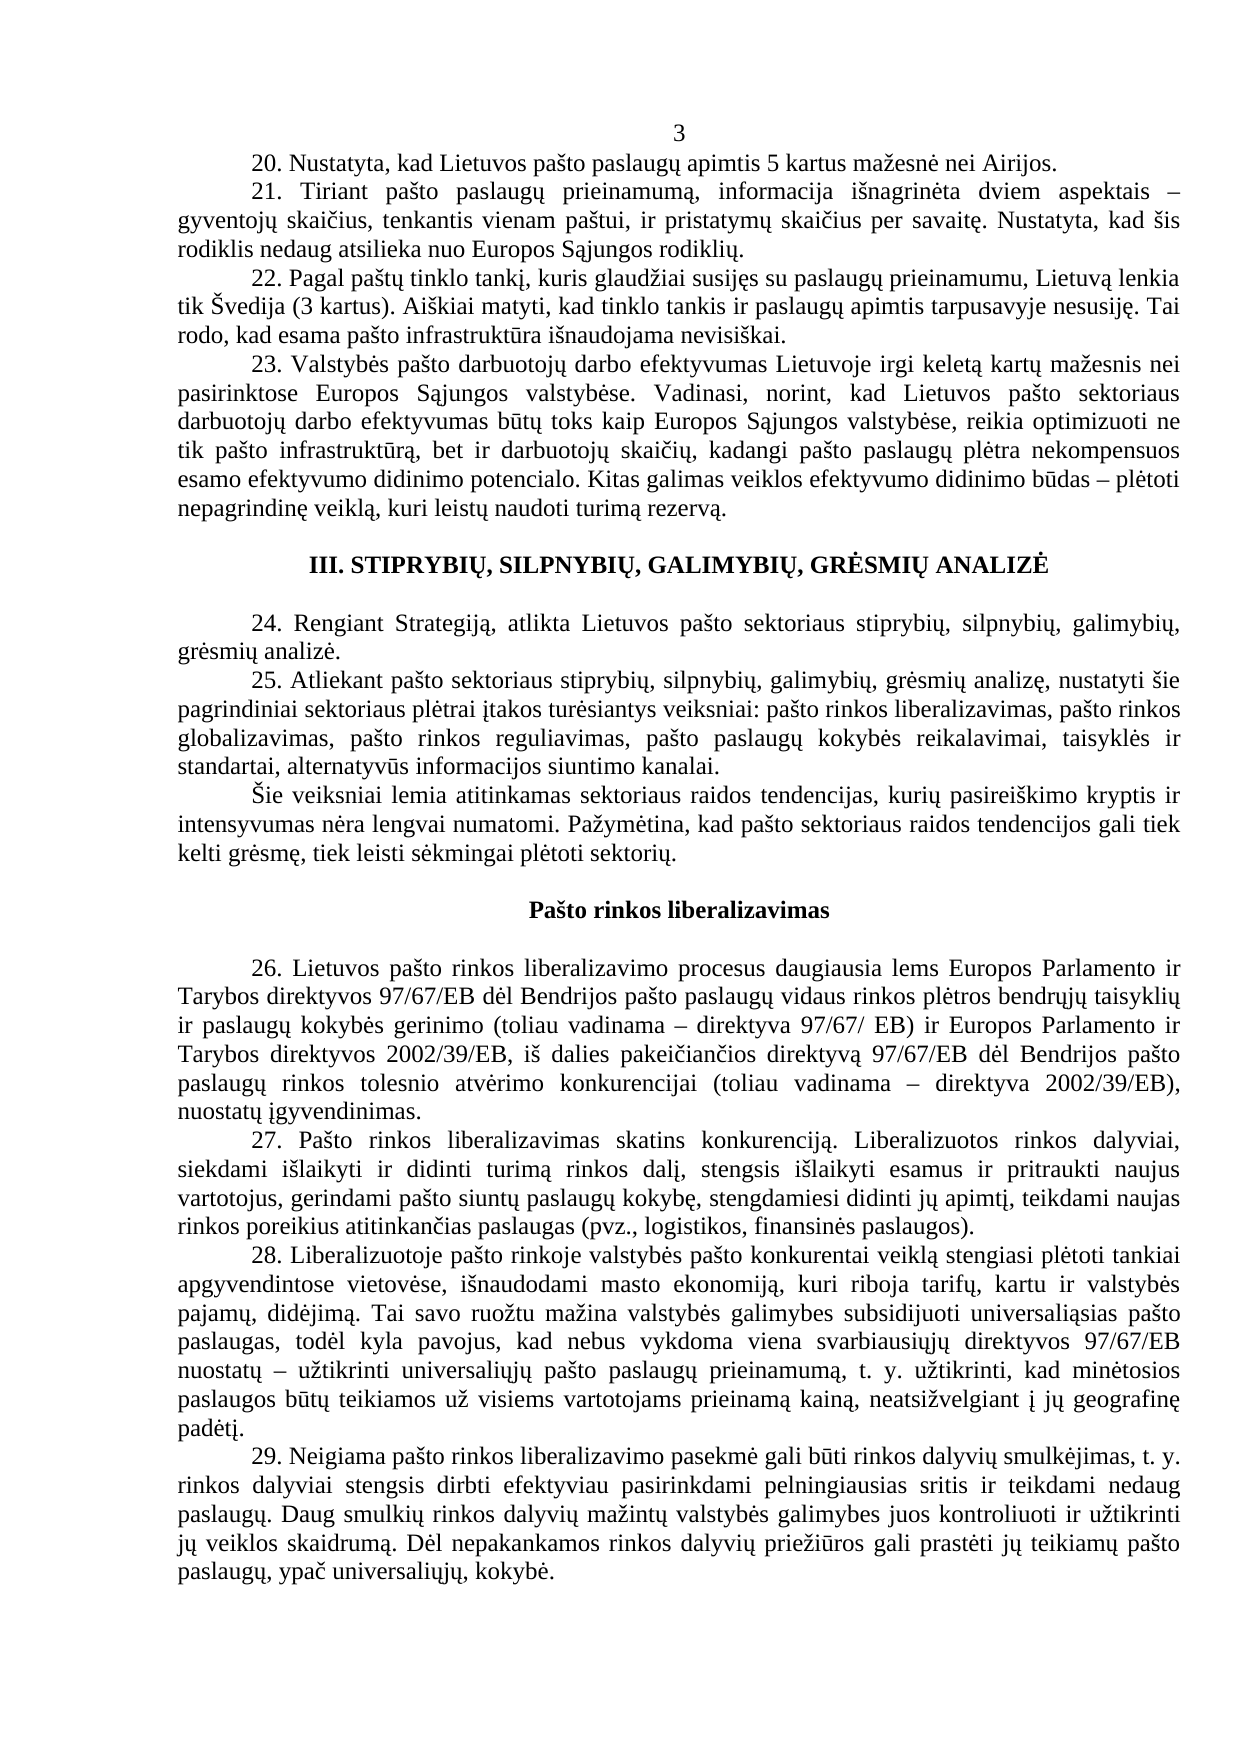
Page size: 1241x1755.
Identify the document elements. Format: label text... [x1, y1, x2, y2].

text 22. Pagal paštų tinklo tankį, kuris glaudžiai susijęs su paslaugų prieinamumu, Lietuvą lenkia tik Švedija (3 kartus). Aiškiai matyti, kad tinklo tankis ir paslaugų apimtis tarpusavyje nesusiję. Tai rodo, kad esama pašto infrastruktūra išnaudojama nevisiškai. [177, 263, 1181, 349]
text 21. Tiriant pašto paslaugų prieinamumą, informacija išnagrinėta dviem aspektais – gyventojų skaičius, tenkantis vienam paštui, ir pristatymų skaičius per savaitę. Nustatyta, kad šis rodiklis nedaug atsilieka nuo Europos Sąjungos rodiklių. [177, 176, 1181, 263]
text 24. Rengiant Strategiją, atlikta Lietuvos pašto sektoriaus stiprybių, silpnybių, galimybių, grėsmių analizė. [177, 608, 1181, 665]
text 25. Atliekant pašto sektoriaus stiprybių, silpnybių, galimybių, grėsmių analizę, nustatyti šie pagrindiniai sektoriaus plėtrai įtakos turėsiantys veiksniai: pašto rinkos liberalizavimas, pašto rinkos globalizavimas, pašto rinkos reguliavimas, pašto paslaugų kokybės reikalavimai, taisyklės ir standartai, alternatyvūs informacijos siuntimo kanalai. [177, 665, 1181, 780]
text 23. Valstybės pašto darbuotojų darbo efektyvumas Lietuvoje irgi keletą kartų mažesnis nei pasirinktose Europos Sąjungos valstybėse. Vadinasi, norint, kad Lietuvos pašto sektoriaus darbuotojų darbo efektyvumas būtų toks kaip Europos Sąjungos valstybėse, reikia optimizuoti ne tik pašto infrastruktūrą, bet ir darbuotojų skaičių, kadangi pašto paslaugų plėtra nekompensuos esamo efektyvumo didinimo potencialo. Kitas galimas veiklos efektyvumo didinimo būdas – plėtoti nepagrindinę veiklą, kuri leistų naudoti turimą rezervą. [177, 349, 1181, 521]
text 27. Pašto rinkos liberalizavimas skatins konkurenciją. Liberalizuotos rinkos dalyviai, siekdami išlaikyti ir didinti turimą rinkos dalį, stengsis išlaikyti esamus ir pritraukti naujus vartotojus, gerindami pašto siuntų paslaugų kokybę, stengdamiesi didinti jų apimtį, teikdami naujas rinkos poreikius atitinkančias paslaugas (pvz., logistikos, finansinės paslaugos). [177, 1125, 1181, 1240]
text 28. Liberalizuotoje pašto rinkoje valstybės pašto konkurentai veiklą stengiasi plėtoti tankiai apgyvendintose vietovėse, išnaudodami masto ekonomiją, kuri riboja tarifų, kartu ir valstybės pajamų, didėjimą. Tai savo ruožtu mažina valstybės galimybes subsidijuoti universaliąsias pašto paslaugas, todėl kyla pavojus, kad nebus vykdoma viena svarbiausiųjų direktyvos 97/67/EB nuostatų – užtikrinti universaliųjų pašto paslaugų prieinamumą, t. y. užtikrinti, kad minėtosios paslaugos būtų teikiamos už visiems vartotojams prieinamą kainą, neatsižvelgiant į jų geografinę padėtį. [177, 1240, 1181, 1441]
text 26. Lietuvos pašto rinkos liberalizavimo procesus daugiausia lems Europos Parlamento ir Tarybos direktyvos 97/67/EB dėl Bendrijos pašto paslaugų vidaus rinkos plėtros bendrųjų taisyklių ir paslaugų kokybės gerinimo (toliau vadinama – direktyva 97/67/ EB) ir Europos Parlamento ir Tarybos direktyvos 2002/39/EB, iš dalies pakeičiančios direktyvą 97/67/EB dėl Bendrijos pašto paslaugų rinkos tolesnio atvėrimo konkurencijai (toliau vadinama – direktyva 2002/39/EB), nuostatų įgyvendinimas. [177, 953, 1181, 1125]
text III. STIPRYBIŲ, SILPNYBIŲ, GALIMYBIŲ, GRĖSMIŲ ANALIZĖ [177, 550, 1181, 579]
text 29. Neigiama pašto rinkos liberalizavimo pasekmė gali būti rinkos dalyvių smulkėjimas, t. y. rinkos dalyviai stengsis dirbti efektyviau pasirinkdami pelningiausias sritis ir teikdami nedaug paslaugų. Daug smulkių rinkos dalyvių mažintų valstybės galimybes juos kontroliuoti ir užtikrinti jų veiklos skaidrumą. Dėl nepakankamos rinkos dalyvių priežiūros gali prastėti jų teikiamų pašto paslaugų, ypač universaliųjų, kokybė. [177, 1441, 1181, 1585]
text Pašto rinkos liberalizavimas [177, 895, 1181, 924]
text 20. Nustatyta, kad Lietuvos pašto paslaugų apimtis 5 kartus mažesnė nei Airijos. [177, 148, 1181, 176]
text Šie veiksniai lemia atitinkamas sektoriaus raidos tendencijas, kurių pasireiškimo kryptis ir intensyvumas nėra lengvai numatomi. Pažymėtina, kad pašto sektoriaus raidos tendencijos gali tiek kelti grėsmę, tiek leisti sėkmingai plėtoti sektorių. [177, 780, 1181, 866]
